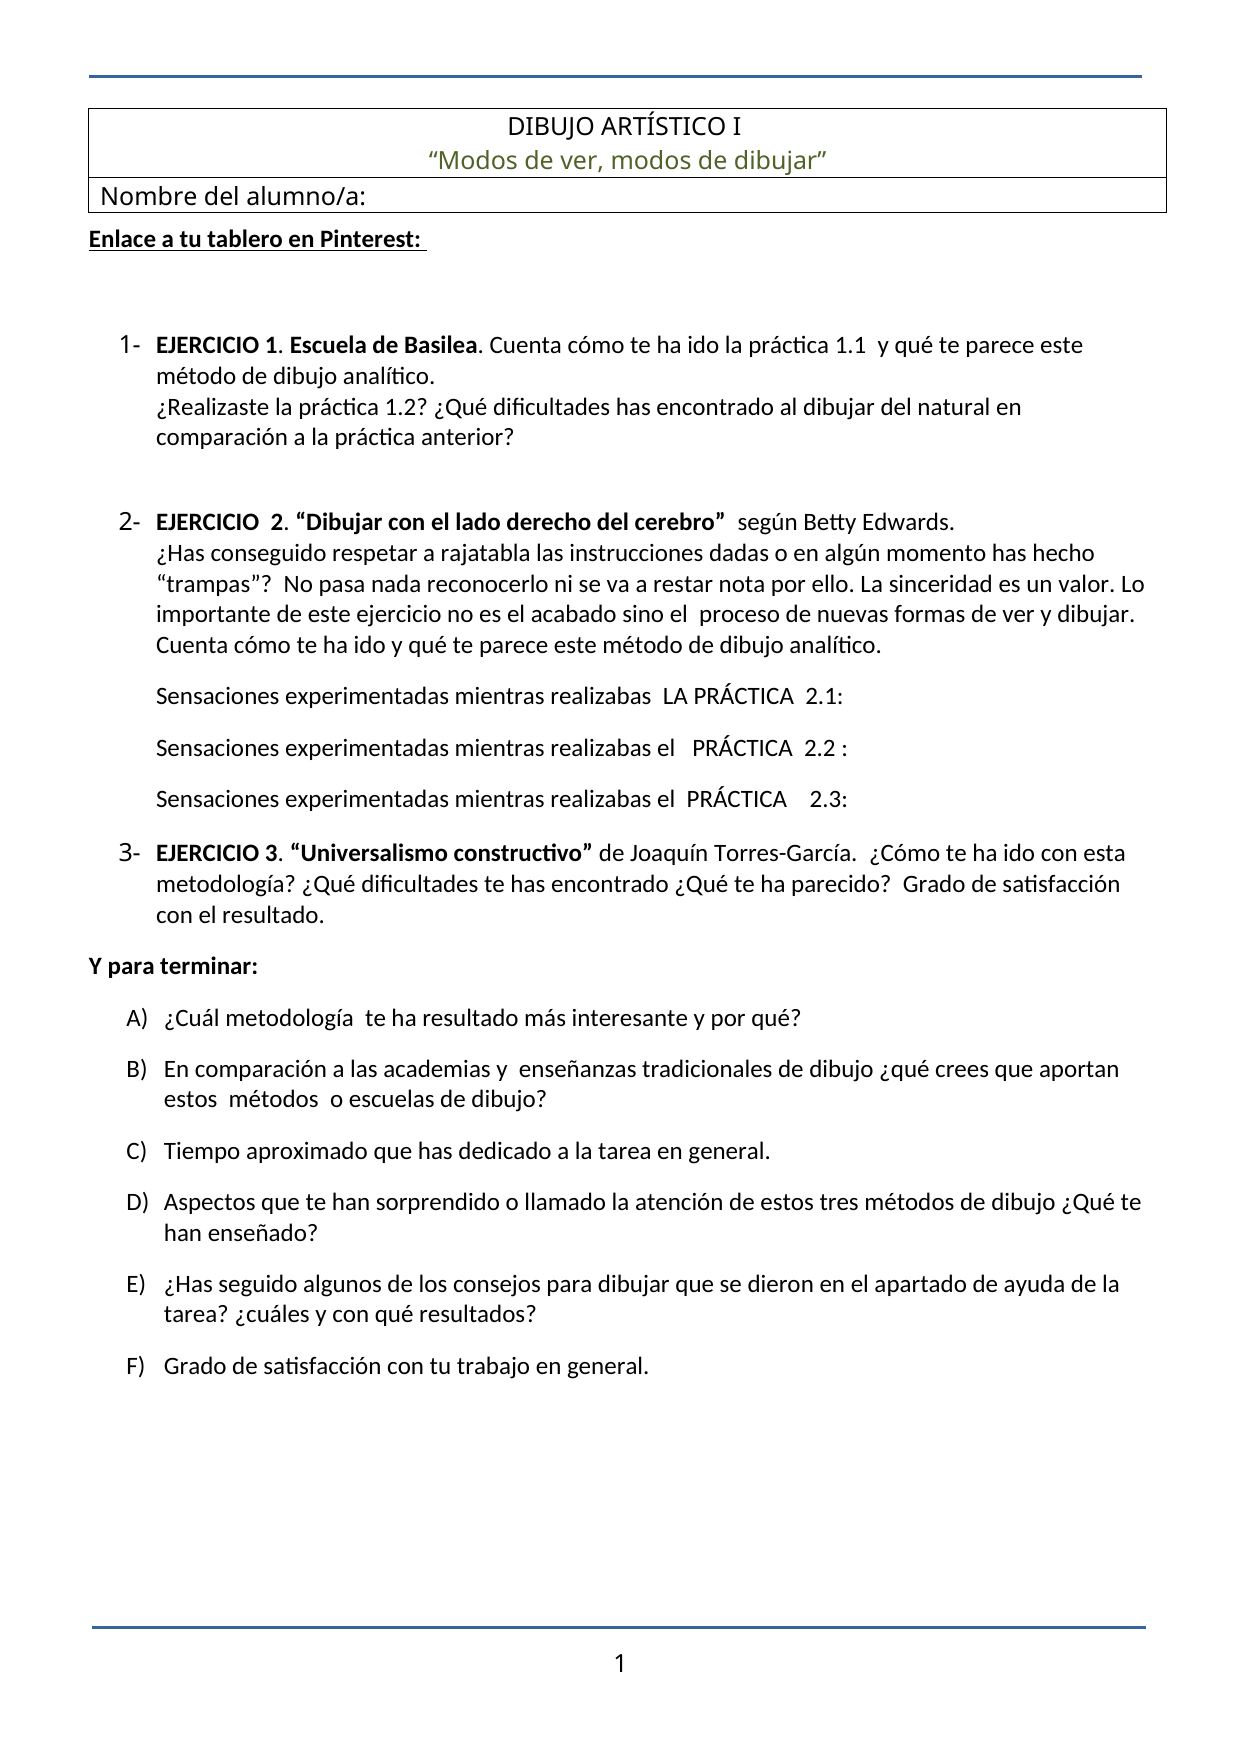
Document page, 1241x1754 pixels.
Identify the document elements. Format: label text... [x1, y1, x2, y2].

text Sensaciones experimentadas mientras realizabas LA PRÁCTICA 2.1: [156, 680, 1152, 711]
text Sensaciones experimentadas mientras realizabas el PRÁCTICA 2.3: [156, 783, 1152, 813]
list EJERCICIO 1. Escuela de Basilea. Cuenta cómo te ha ido la práctica 1.1 y qué te parece este método de dibujo analítico. ¿Realizaste la práctica 1.2? ¿Qué dificultades has encontrado al dibujar del natural en comparación a la práctica anterior? [118, 326, 1152, 482]
text Y para terminar: [89, 950, 1152, 981]
list Aspectos que te han sorprendido o llamado la atención de estos tres métodos de dibujo ¿Qué te han enseñado? [126, 1186, 1152, 1247]
list En comparación a las academias y enseñanzas tradicionales de dibujo ¿qué crees que aportan estos métodos o escuelas de dibujo? [126, 1053, 1152, 1114]
list EJERCICIO 3. “Universalismo constructivo” de Joaquín Torres-García. ¿Cómo te ha ido con esta metodología? ¿Qué dificultades te has encontrado ¿Qué te ha parecido? Grado de satisfacción con el resultado. [118, 834, 1152, 929]
text Enlace a tu tablero en Pinterest: [89, 224, 1152, 254]
list EJERCICIO 2. “Dibujar con el lado derecho del cerebro” según Betty Edwards. ¿Has conseguido respetar a rajatabla las instrucciones dadas o en algún momento has hecho “trampas”? No pasa nada reconocerlo ni se va a restar nota por ello. La sinceridad es un valor. Lo importante de este ejercicio no es el acabado sino el proceso de nuevas formas de ver y dibujar. Cuenta cómo te ha ido y qué te parece este método de dibujo analítico. [118, 503, 1152, 659]
list ¿Cuál metodología te ha resultado más interesante y por qué? [126, 1002, 1152, 1032]
list ¿Has seguido algunos de los consejos para dibujar que se dieron en el apartado de ayuda de la tarea? ¿cuáles y con qué resultados? [126, 1268, 1152, 1329]
list Grado de satisfacción con tu trabajo en general. [126, 1350, 1152, 1381]
text Sensaciones experimentadas mientras realizabas el PRÁCTICA 2.2 : [156, 732, 1152, 762]
table_header DIBUJO ARTÍSTICO I “Modos de ver, modos de dibujar” [89, 109, 1166, 177]
list Tiempo aproximado que has dedicado a la tarea en general. [126, 1135, 1152, 1165]
table_cell Nombre del alumno/a: [89, 178, 1166, 212]
